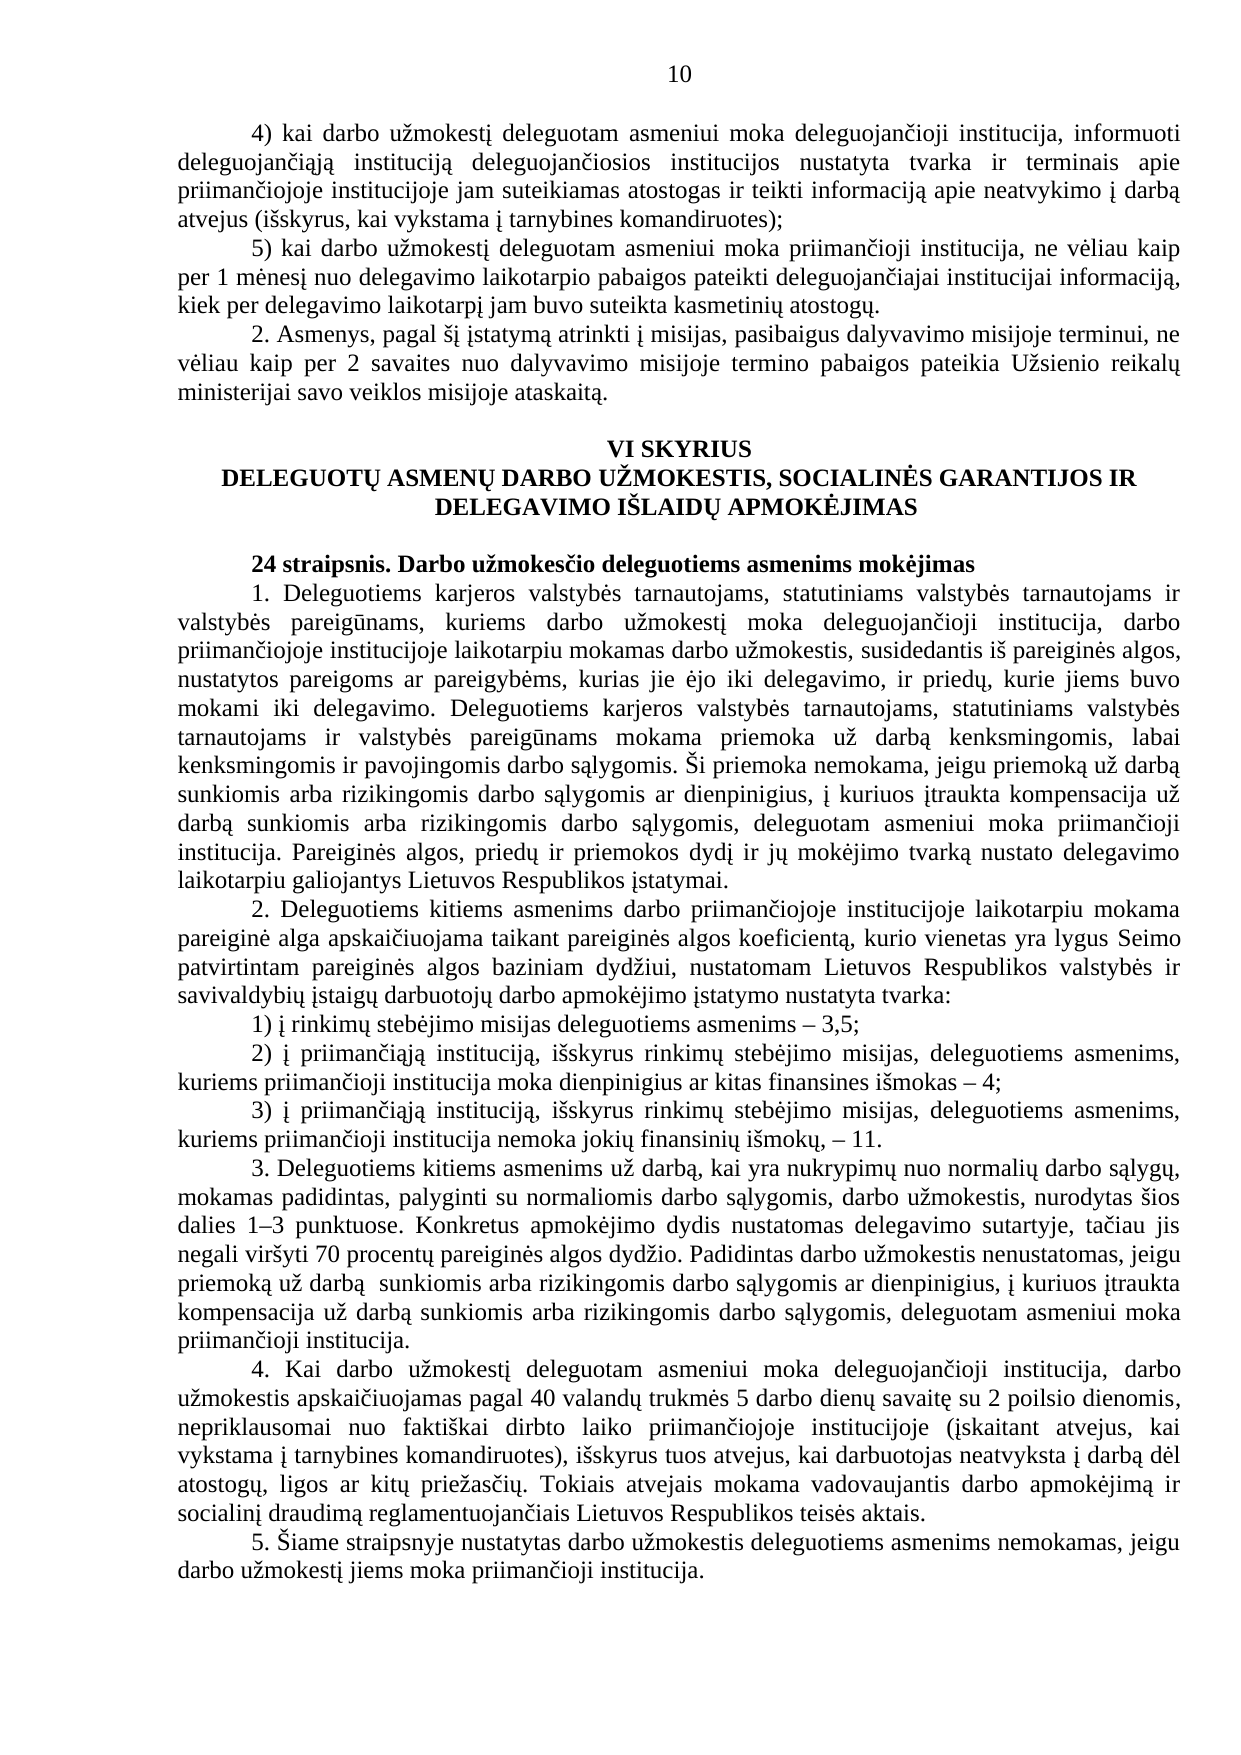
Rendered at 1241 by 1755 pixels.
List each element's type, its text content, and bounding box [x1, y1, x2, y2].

text 4) kai darbo užmokestį deleguotam asmeniui moka deleguojančioji institucija, informuoti deleguojančiąją instituciją deleguojančiosios institucijos nustatyta tvarka ir terminais apie priimančiojoje institucijoje jam suteikiamas atostogas ir teikti informaciją apie neatvykimo į darbą atvejus (išskyrus, kai vykstama į tarnybines komandiruotes); [177, 118, 1181, 233]
text 24 straipsnis. Darbo užmokesčio deleguotiems asmenims mokėjimas [177, 549, 1181, 578]
text 3. Deleguotiems kitiems asmenims už darbą, kai yra nukrypimų nuo normalių darbo sąlygų, mokamas padidintas, palyginti su normaliomis darbo sąlygomis, darbo užmokestis, nurodytas šios dalies 1–3 punktuose. Konkretus apmokėjimo dydis nustatomas delegavimo sutartyje, tačiau jis negali viršyti 70 procentų pareiginės algos dydžio. Padidintas darbo užmokestis nenustatomas, jeigu priemoką už darbą sunkiomis arba rizikingomis darbo sąlygomis ar dienpinigius, į kuriuos įtraukta kompensacija už darbą sunkiomis arba rizikingomis darbo sąlygomis, deleguotam asmeniui moka priimančioji institucija. [177, 1153, 1181, 1354]
text VI SKYRIUS [177, 434, 1181, 463]
text 5. Šiame straipsnyje nustatytas darbo užmokestis deleguotiems asmenims nemokamas, jeigu darbo užmokestį jiems moka priimančioji institucija. [177, 1527, 1181, 1584]
text 3) į priimančiąją instituciją, išskyrus rinkimų stebėjimo misijas, deleguotiems asmenims, kuriems priimančioji institucija nemoka jokių finansinių išmokų, – 11. [177, 1096, 1181, 1153]
text 2. Asmenys, pagal šį įstatymą atrinkti į misijas, pasibaigus dalyvavimo misijoje terminui, ne vėliau kaip per 2 savaites nuo dalyvavimo misijoje termino pabaigos pateikia Užsienio reikalų ministerijai savo veiklos misijoje ataskaitą. [177, 319, 1181, 406]
text 2) į priimančiąją instituciją, išskyrus rinkimų stebėjimo misijas, deleguotiems asmenims, kuriems priimančioji institucija moka dienpinigius ar kitas finansines išmokas – 4; [177, 1038, 1181, 1096]
text 1) į rinkimų stebėjimo misijas deleguotiems asmenims – 3,5; [177, 1009, 1181, 1038]
text 1. Deleguotiems karjeros valstybės tarnautojams, statutiniams valstybės tarnautojams ir valstybės pareigūnams, kuriems darbo užmokestį moka deleguojančioji institucija, darbo priimančiojoje institucijoje laikotarpiu mokamas darbo užmokestis, susidedantis iš pareiginės algos, nustatytos pareigoms ar pareigybėms, kurias jie ėjo iki delegavimo, ir priedų, kurie jiems buvo mokami iki delegavimo. Deleguotiems karjeros valstybės tarnautojams, statutiniams valstybės tarnautojams ir valstybės pareigūnams mokama priemoka už darbą kenksmingomis, labai kenksmingomis ir pavojingomis darbo sąlygomis. Ši priemoka nemokama, jeigu priemoką už darbą sunkiomis arba rizikingomis darbo sąlygomis ar dienpinigius, į kuriuos įtraukta kompensacija už darbą sunkiomis arba rizikingomis darbo sąlygomis, deleguotam asmeniui moka priimančioji institucija. Pareiginės algos, priedų ir priemokos dydį ir jų mokėjimo tvarką nustato delegavimo laikotarpiu galiojantys Lietuvos Respublikos įstatymai. [177, 578, 1181, 894]
text 2. Deleguotiems kitiems asmenims darbo priimančiojoje institucijoje laikotarpiu mokama pareiginė alga apskaičiuojama taikant pareiginės algos koeficientą, kurio vienetas yra lygus Seimo patvirtintam pareiginės algos baziniam dydžiui, nustatomam Lietuvos Respublikos valstybės ir savivaldybių įstaigų darbuotojų darbo apmokėjimo įstatymo nustatyta tvarka: [177, 894, 1181, 1009]
text 5) kai darbo užmokestį deleguotam asmeniui moka priimančioji institucija, ne vėliau kaip per 1 mėnesį nuo delegavimo laikotarpio pabaigos pateikti deleguojančiajai institucijai informaciją, kiek per delegavimo laikotarpį jam buvo suteikta kasmetinių atostogų. [177, 233, 1181, 319]
text 4. Kai darbo užmokestį deleguotam asmeniui moka deleguojančioji institucija, darbo užmokestis apskaičiuojamas pagal 40 valandų trukmės 5 darbo dienų savaitę su 2 poilsio dienomis, nepriklausomai nuo faktiškai dirbto laiko priimančiojoje institucijoje (įskaitant atvejus, kai vykstama į tarnybines komandiruotes), išskyrus tuos atvejus, kai darbuotojas neatvyksta į darbą dėl atostogų, ligos ar kitų priežasčių. Tokiais atvejais mokama vadovaujantis darbo apmokėjimą ir socialinį draudimą reglamentuojančiais Lietuvos Respublikos teisės aktais. [177, 1354, 1181, 1527]
text DELEGUOTŲ ASMENŲ DARBO UŽMOKESTIS, SOCIALINĖS GARANTIJOS IR DELEGAVIMO IŠLAIDŲ APMOKĖJIMAS [177, 463, 1181, 521]
